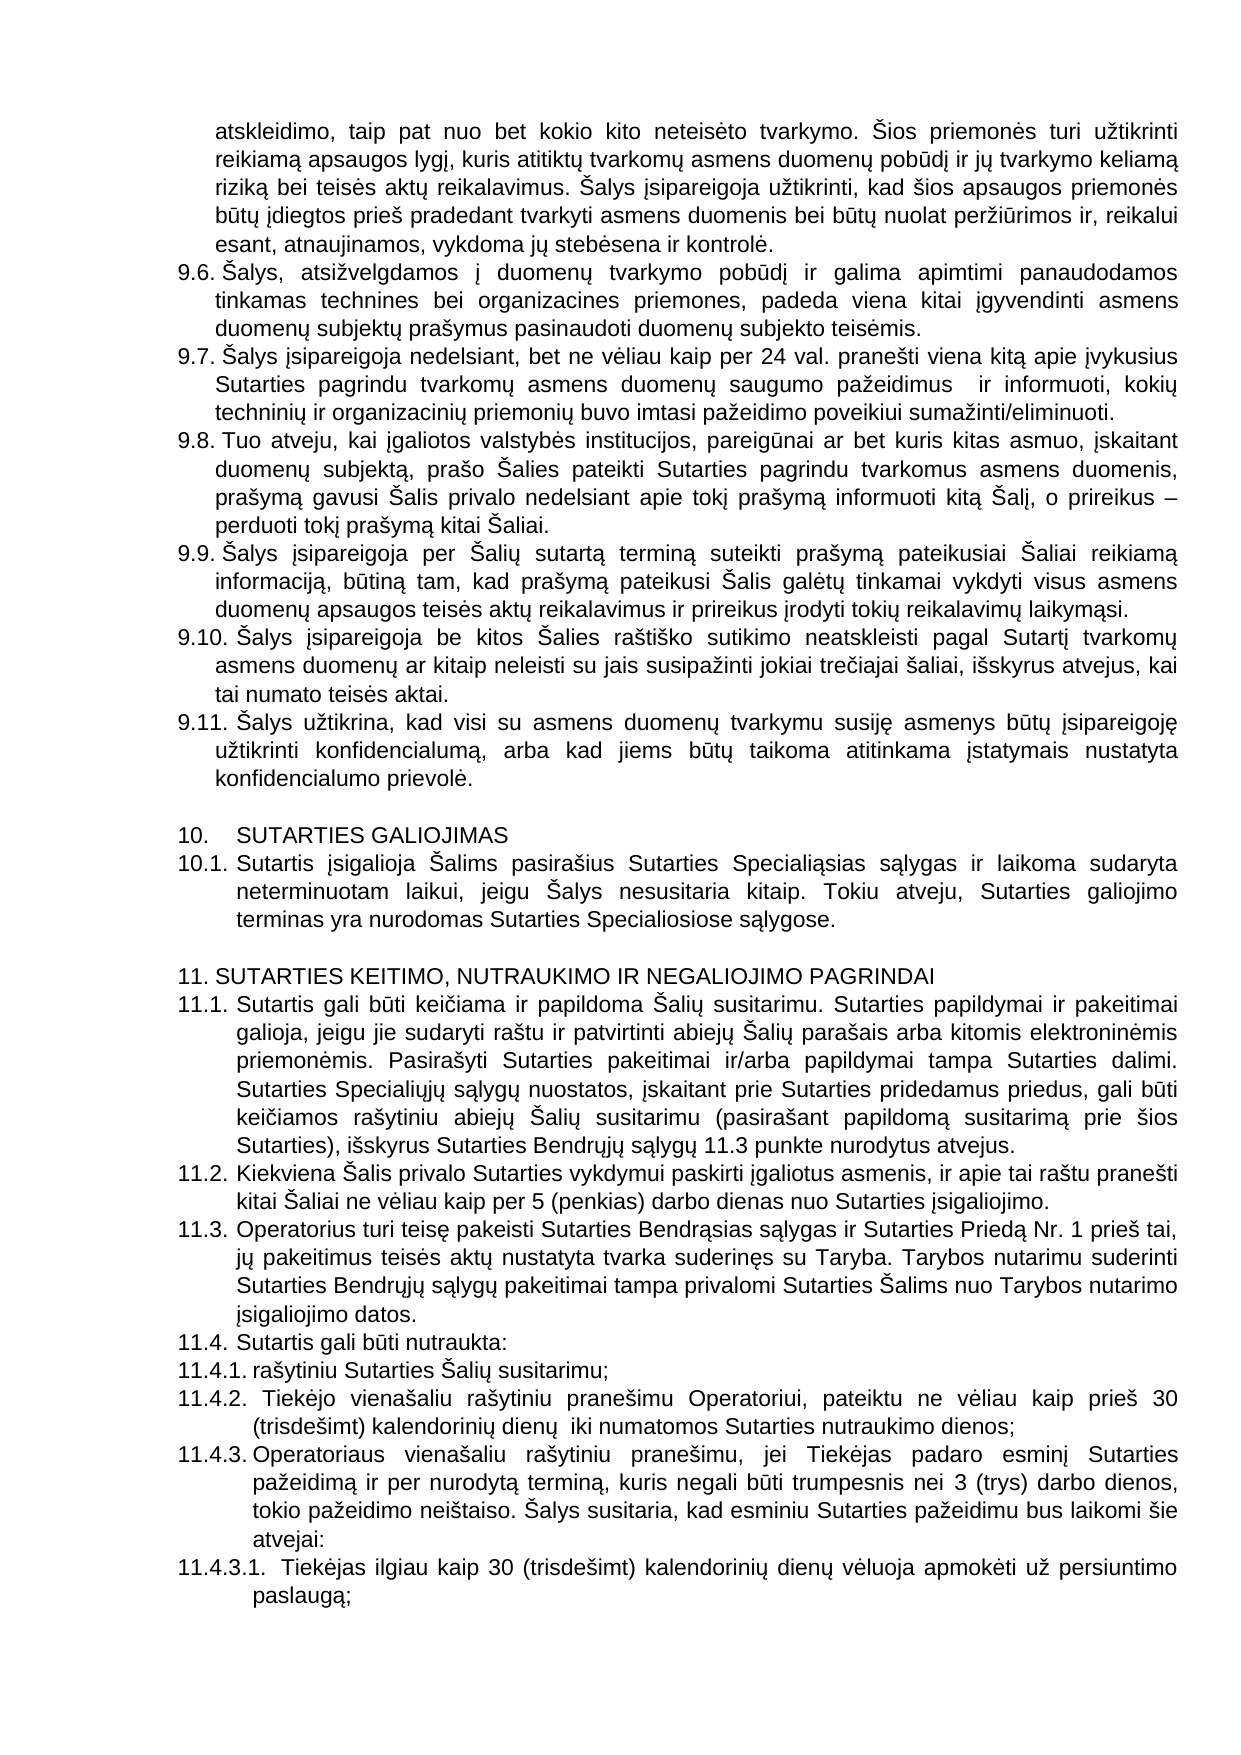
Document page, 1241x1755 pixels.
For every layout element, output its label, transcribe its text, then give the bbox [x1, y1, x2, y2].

text 11. SUTARTIES KEITIMO, NUTRAUKIMO IR NEGALIOJIMO PAGRINDAI [177, 963, 1179, 989]
text 10. SUTARTIES GALIOJIMAS [177, 822, 1179, 848]
text 11.4.1. rašytiniu Sutarties Šalių susitarimu; [177, 1357, 1179, 1383]
text 11.4.3. Operatoriaus vienašaliu rašytiniu pranešimu, jei Tiekėjas padaro esminį Sutarties pažeidimą ir per nurodytą terminą, kuris negali būti trumpesnis nei 3 (trys) darbo dienos, tokio pažeidimo neištaiso. Šalys susitaria, kad esminiu Sutarties pažeidimu bus laikomi šie atvejai: [177, 1441, 1179, 1552]
text 11.3. Operatorius turi teisę pakeisti Sutarties Bendrąsias sąlygas ir Sutarties Priedą Nr. 1 prieš tai, jų pakeitimus teisės aktų nustatyta tvarka suderinęs su Taryba. Tarybos nutarimu suderinti Sutarties Bendrųjų sąlygų pakeitimai tampa privalomi Sutarties Šalims nuo Tarybos nutarimo įsigaliojimo datos. [177, 1216, 1179, 1327]
text 11.2. Kiekviena Šalis privalo Sutarties vykdymui paskirti įgaliotus asmenis, ir apie tai raštu pranešti kitai Šaliai ne vėliau kaip per 5 (penkias) darbo dienas nuo Sutarties įsigaliojimo. [177, 1160, 1179, 1214]
text 11.4.2. Tiekėjo vienašaliu rašytiniu pranešimu Operatoriui, pateiktu ne vėliau kaip prieš 30 (trisdešimt) kalendorinių dienų iki numatomos Sutarties nutraukimo dienos; [177, 1385, 1179, 1439]
text 11.1. Sutartis gali būti keičiama ir papildoma Šalių susitarimu. Sutarties papildymai ir pakeitimai galioja, jeigu jie sudaryti raštu ir patvirtinti abiejų Šalių parašais arba kitomis elektroninėmis priemonėmis. Pasirašyti Sutarties pakeitimai ir/arba papildymai tampa Sutarties dalimi. Sutarties Specialiųjų sąlygų nuostatos, įskaitant prie Sutarties pridedamus priedus, gali būti keičiamos rašytiniu abiejų Šalių susitarimu (pasirašant papildomą susitarimą prie šios Sutarties), išskyrus Sutarties Bendrųjų sąlygų 11.3 punkte nurodytus atvejus. [177, 991, 1179, 1158]
text 11.4. Sutartis gali būti nutraukta: [177, 1329, 1179, 1355]
text 9.8. Tuo atveju, kai įgaliotos valstybės institucijos, pareigūnai ar bet kuris kitas asmuo, įskaitant duomenų subjektą, prašo Šalies pateikti Sutarties pagrindu tvarkomus asmens duomenis, prašymą gavusi Šalis privalo nedelsiant apie tokį prašymą informuoti kitą Šalį, o prireikus – perduoti tokį prašymą kitai Šaliai. [177, 427, 1179, 538]
text 11.4.3.1. Tiekėjas ilgiau kaip 30 (trisdešimt) kalendorinių dienų vėluoja apmokėti už persiuntimo paslaugą; [177, 1554, 1179, 1608]
text 10.1. Sutartis įsigalioja Šalims pasirašius Sutarties Specialiąsias sąlygas ir laikoma sudaryta neterminuotam laikui, jeigu Šalys nesusitaria kitaip. Tokiu atveju, Sutarties galiojimo terminas yra nurodomas Sutarties Specialiosiose sąlygose. [177, 850, 1179, 933]
text 9.6. Šalys, atsižvelgdamos į duomenų tvarkymo pobūdį ir galima apimtimi panaudodamos tinkamas technines bei organizacines priemones, padeda viena kitai įgyvendinti asmens duomenų subjektų prašymus pasinaudoti duomenų subjekto teisėmis. [177, 259, 1179, 341]
text atskleidimo, taip pat nuo bet kokio kito neteisėto tvarkymo. Šios priemonės turi užtikrinti reikiamą apsaugos lygį, kuris atitiktų tvarkomų asmens duomenų pobūdį ir jų tvarkymo keliamą riziką bei teisės aktų reikalavimus. Šalys įsipareigoja užtikrinti, kad šios apsaugos priemonės būtų įdiegtos prieš pradedant tvarkyti asmens duomenis bei būtų nuolat peržiūrimos ir, reikalui esant, atnaujinamos, vykdoma jų stebėsena ir kontrolė. [177, 118, 1179, 257]
text 9.11. Šalys užtikrina, kad visi su asmens duomenų tvarkymu susiję asmenys būtų įsipareigoję užtikrinti konfidencialumą, arba kad jiems būtų taikoma atitinkama įstatymais nustatyta konfidencialumo prievolė. [177, 709, 1179, 791]
text 9.10. Šalys įsipareigoja be kitos Šalies raštiško sutikimo neatskleisti pagal Sutartį tvarkomų asmens duomenų ar kitaip neleisti su jais susipažinti jokiai trečiajai šaliai, išskyrus atvejus, kai tai numato teisės aktai. [177, 624, 1179, 707]
text 9.9. Šalys įsipareigoja per Šalių sutartą terminą suteikti prašymą pateikusiai Šaliai reikiamą informaciją, būtiną tam, kad prašymą pateikusi Šalis galėtų tinkamai vykdyti visus asmens duomenų apsaugos teisės aktų reikalavimus ir prireikus įrodyti tokių reikalavimų laikymąsi. [177, 540, 1179, 623]
text 9.7. Šalys įsipareigoja nedelsiant, bet ne vėliau kaip per 24 val. pranešti viena kitą apie įvykusius Sutarties pagrindu tvarkomų asmens duomenų saugumo pažeidimus ir informuoti, kokių techninių ir organizacinių priemonių buvo imtasi pažeidimo poveikiui sumažinti/eliminuoti. [177, 343, 1179, 426]
